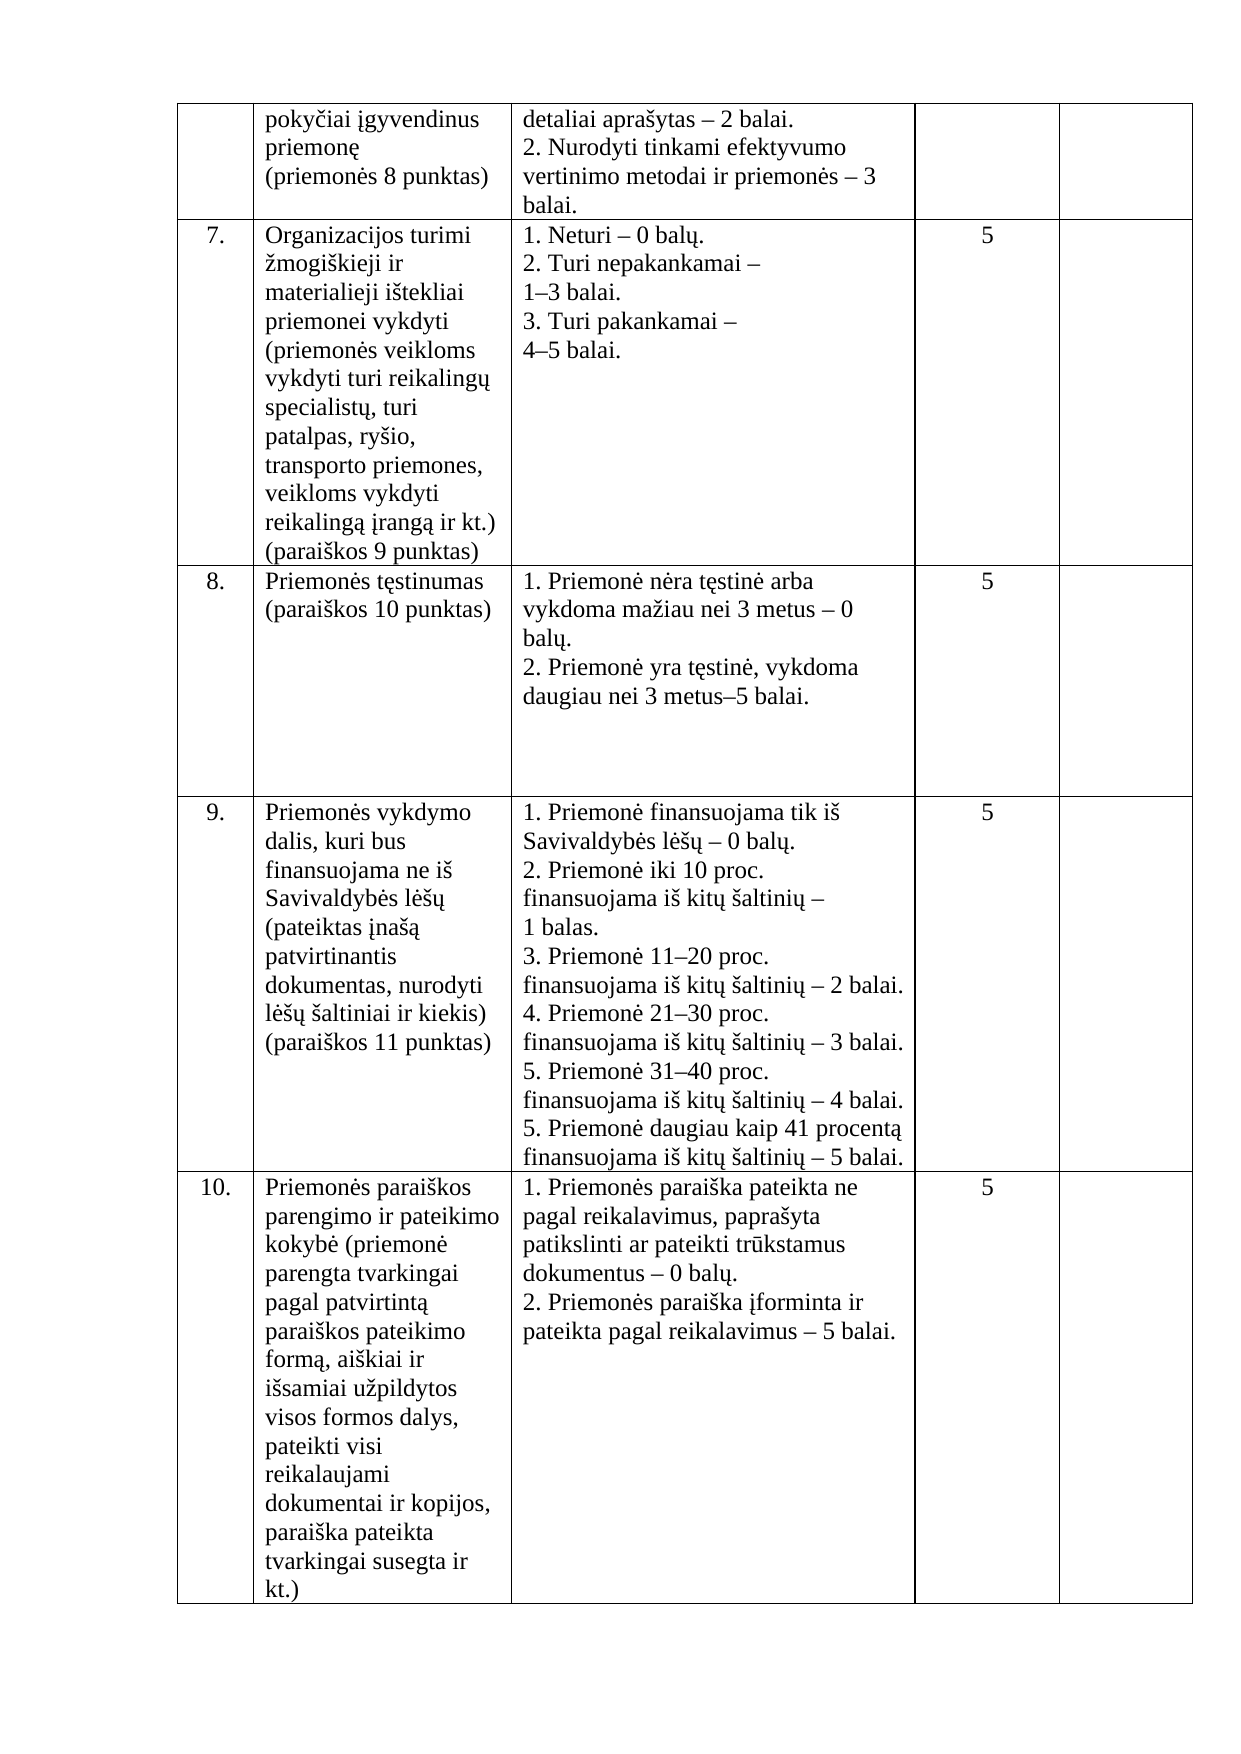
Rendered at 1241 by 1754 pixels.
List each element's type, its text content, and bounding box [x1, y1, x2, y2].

table_cell 5 [916, 566, 1059, 796]
table_cell Priemonės paraiškos parengimo ir pateikimo kokybė (priemonė parengta tvarkingai pagal patvirtintą paraiškos pateikimo formą, aiškiai ir išsamiai užpildytos visos formos dalys, pateikti visi reikalaujami dokumentai ir kopijos, paraiška pateikta tvarkingai susegta ir kt.) [254, 1172, 511, 1603]
table_cell [178, 104, 253, 219]
table_cell Priemonės tęstinumas (paraiškos 10 punktas) [254, 566, 511, 796]
table_cell 5 [916, 797, 1059, 1171]
table_cell 1. Priemonė finansuojama tik iš Savivaldybės lėšų – 0 balų. 2. Priemonė iki 10 proc. finansuojama iš kitų šaltinių – 1 balas. 3. Priemonė 11–20 proc. finansuojama iš kitų šaltinių – 2 balai. 4. Priemonė 21–30 proc. finansuojama iš kitų šaltinių – 3 balai. 5. Priemonė 31–40 proc. finansuojama iš kitų šaltinių – 4 balai. 5. Priemonė daugiau kaip 41 procentą finansuojama iš kitų šaltinių – 5 balai. [512, 797, 914, 1171]
table_cell 10. [178, 1172, 253, 1603]
table_cell [1060, 220, 1192, 565]
table_cell 5 [916, 1172, 1059, 1603]
table_cell [916, 104, 1059, 219]
table_cell detaliai aprašytas – 2 balai. 2. Nurodyti tinkami efektyvumo vertinimo metodai ir priemonės – 3 balai. [512, 104, 914, 219]
table_cell 1. Priemonės paraiška pateikta ne pagal reikalavimus, paprašyta patikslinti ar pateikti trūkstamus dokumentus – 0 balų. 2. Priemonės paraiška įforminta ir pateikta pagal reikalavimus – 5 balai. [512, 1172, 914, 1603]
table_cell 8. [178, 566, 253, 796]
table_cell [1060, 797, 1192, 1171]
table_cell Priemonės vykdymo dalis, kuri bus finansuojama ne iš Savivaldybės lėšų (pateiktas įnašą patvirtinantis dokumentas, nurodyti lėšų šaltiniai ir kiekis) (paraiškos 11 punktas) [254, 797, 511, 1171]
table_cell 7. [178, 220, 253, 565]
table_cell [1060, 566, 1192, 796]
table_cell 5 [916, 220, 1059, 565]
table_cell 1. Neturi – 0 balų. 2. Turi nepakankamai – 1–3 balai. 3. Turi pakankamai – 4–5 balai. [512, 220, 914, 565]
table_cell 9. [178, 797, 253, 1171]
table_cell pokyčiai įgyvendinus priemonę (priemonės 8 punktas) [254, 104, 511, 219]
table_cell 1. Priemonė nėra tęstinė arba vykdoma mažiau nei 3 metus – 0 balų. 2. Priemonė yra tęstinė, vykdoma daugiau nei 3 metus–5 balai. [512, 566, 914, 796]
table_cell [1060, 104, 1192, 219]
table_cell Organizacijos turimi žmogiškieji ir materialieji ištekliai priemonei vykdyti (priemonės veikloms vykdyti turi reikalingų specialistų, turi patalpas, ryšio, transporto priemones, veikloms vykdyti reikalingą įrangą ir kt.) (paraiškos 9 punktas) [254, 220, 511, 565]
table_cell [1060, 1172, 1192, 1603]
